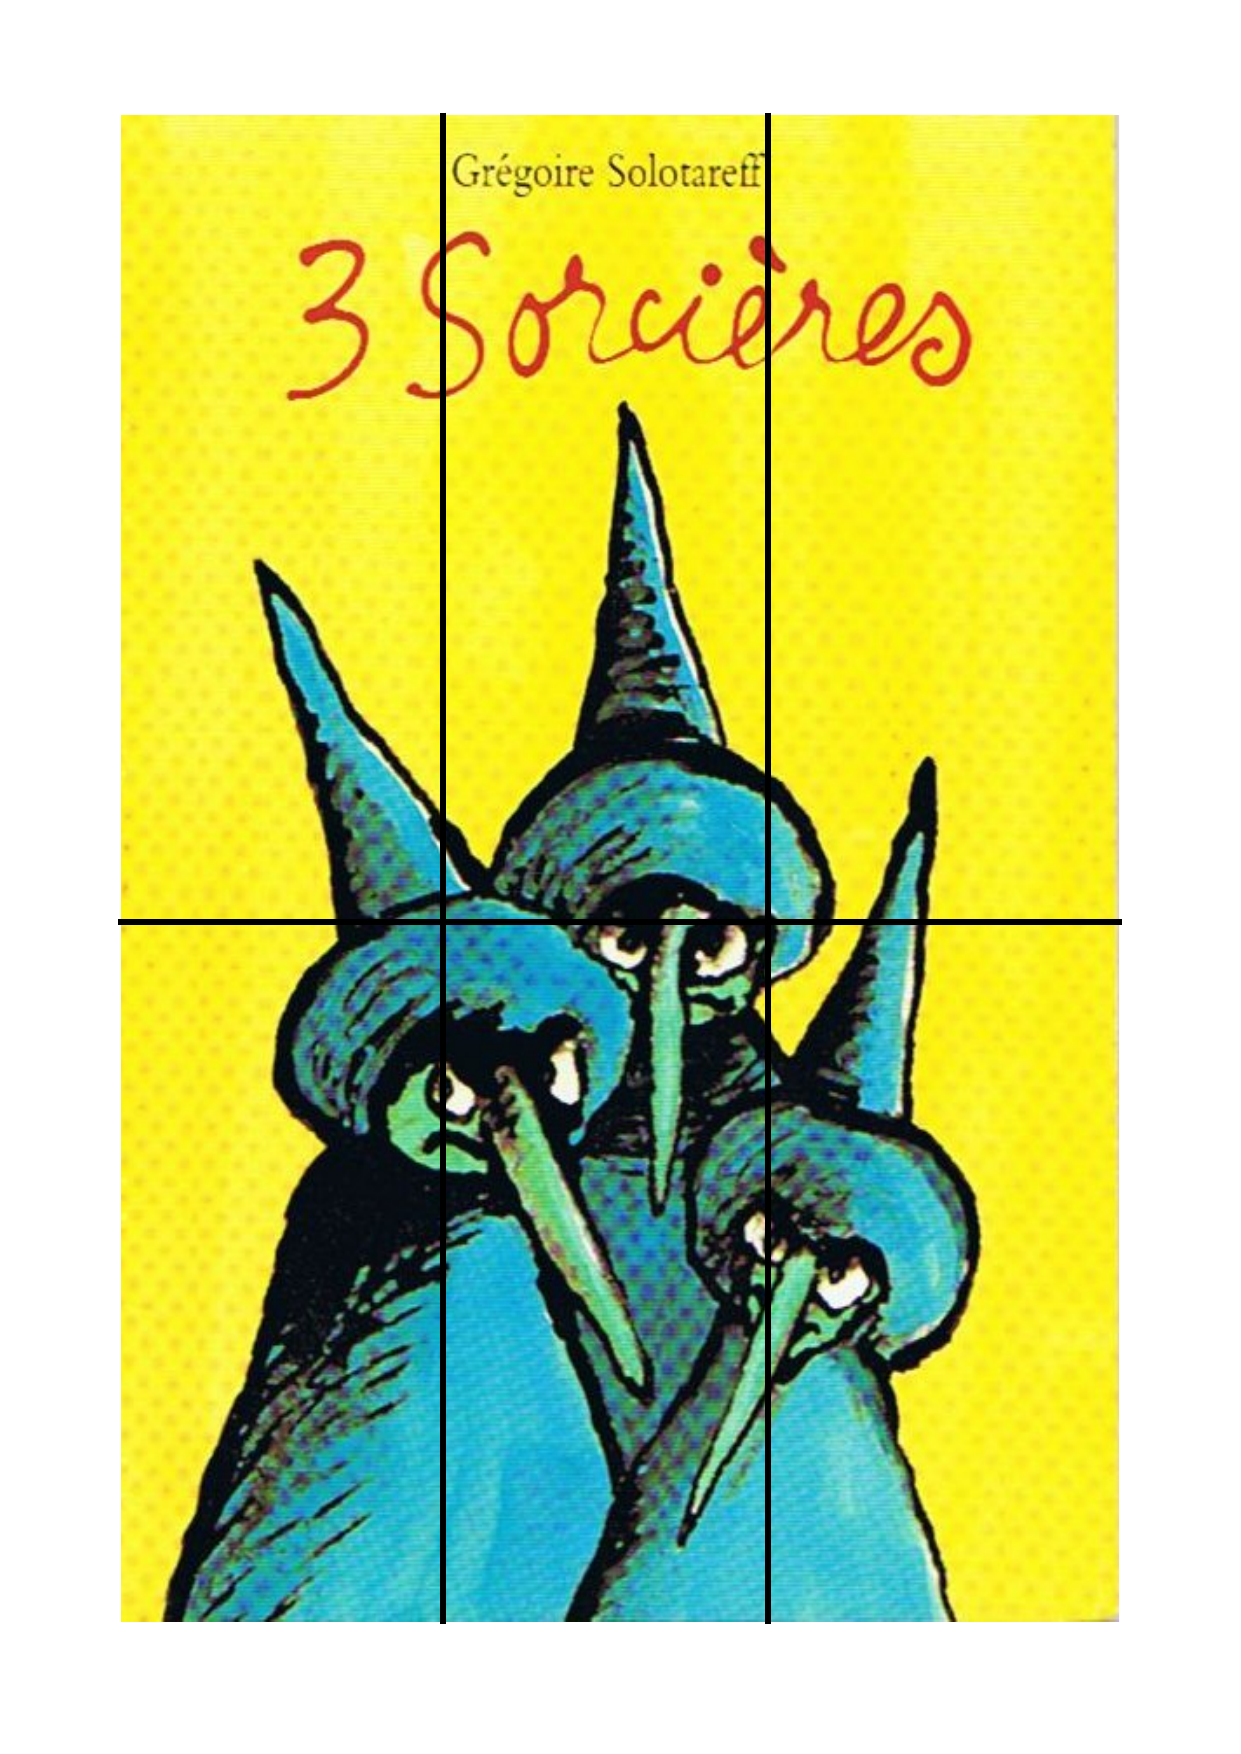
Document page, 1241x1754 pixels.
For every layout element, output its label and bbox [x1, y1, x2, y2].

picture [446, 115, 765, 919]
picture [121, 925, 440, 1622]
picture [121, 115, 440, 919]
picture [771, 925, 1120, 1622]
picture [446, 925, 765, 1622]
picture [771, 115, 1120, 919]
